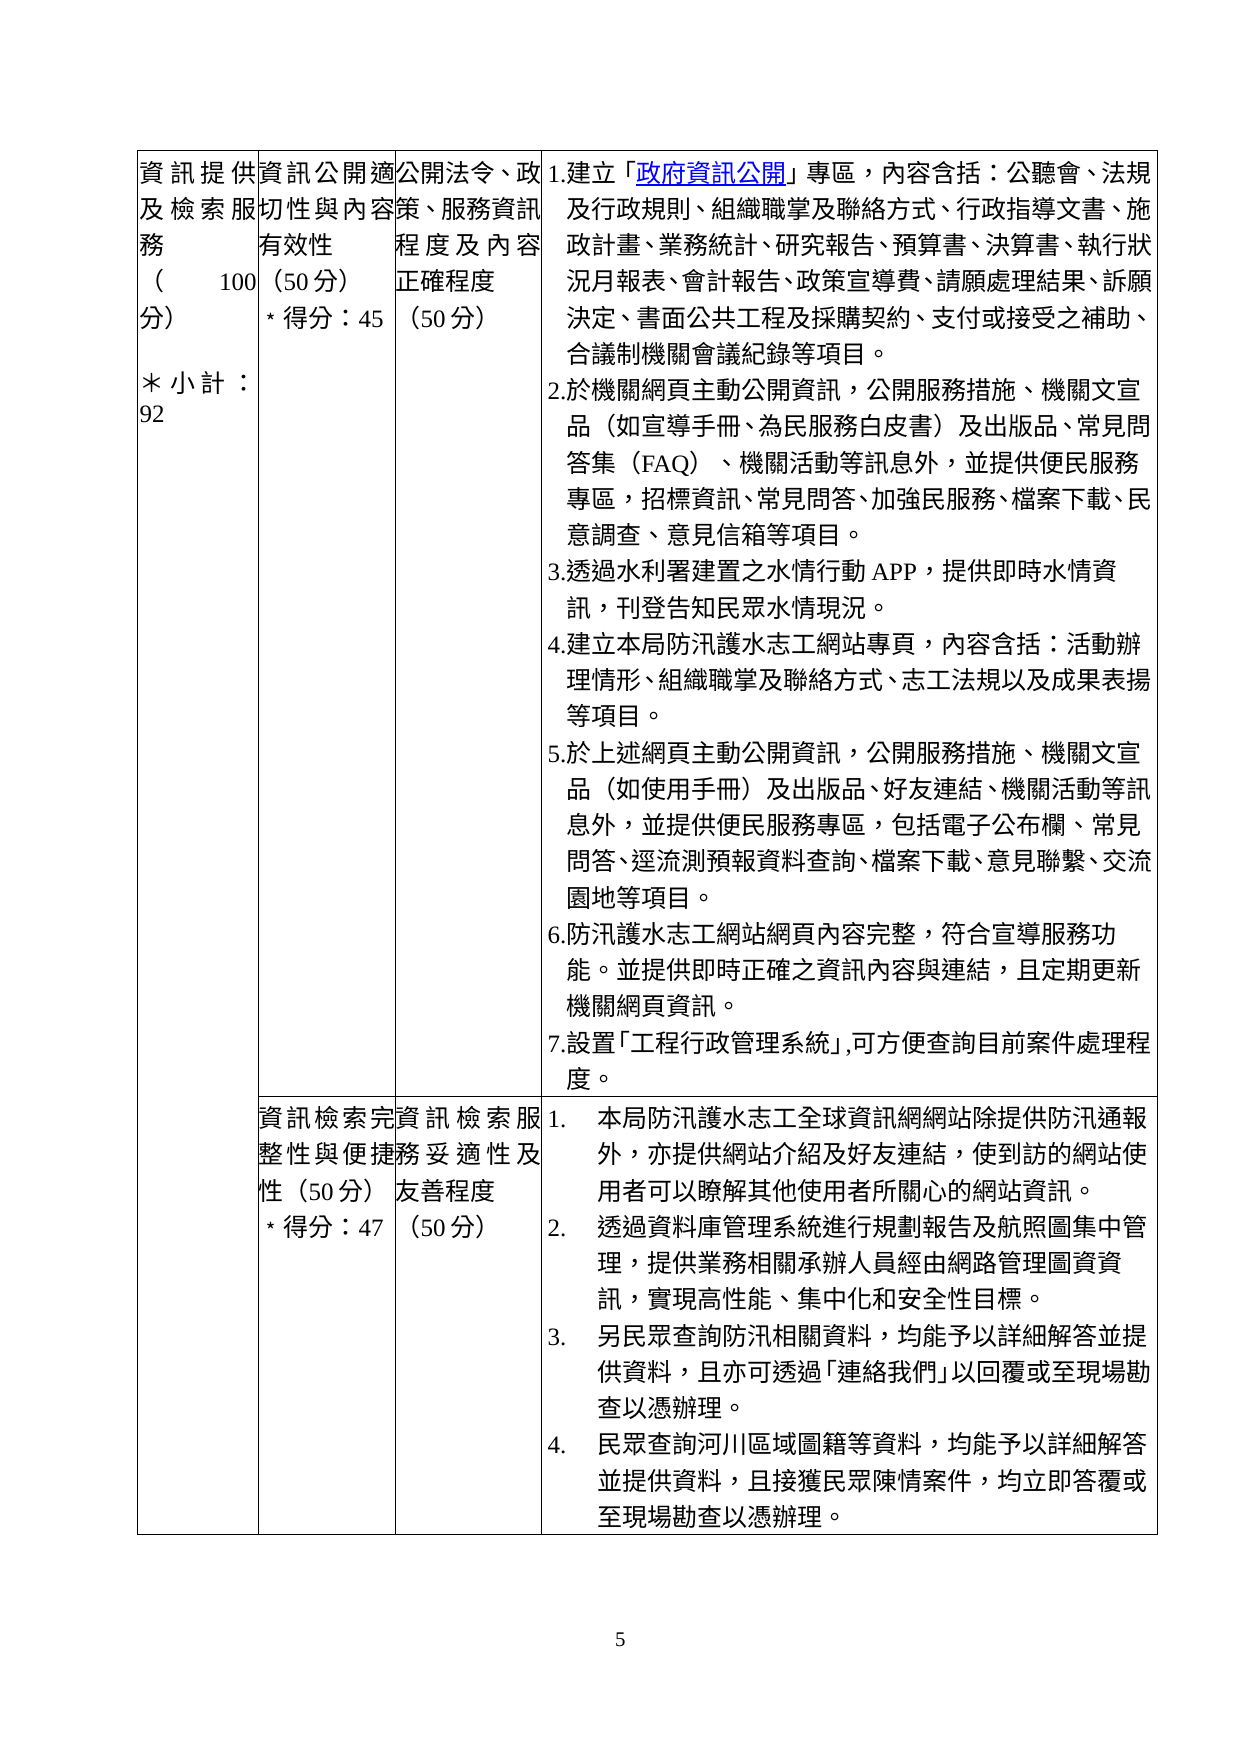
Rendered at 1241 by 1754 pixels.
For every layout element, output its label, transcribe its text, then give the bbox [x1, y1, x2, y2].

table_cell 公開法令、政策、服務資訊程度及內容正確程度 （50分） [396, 151, 541, 1096]
table_cell 資訊檢索完整性與便捷性（50分） ﹡得分：47 [259, 1097, 395, 1534]
table_cell 1.建立「政府資訊公開」專區，內容含括：公聽會、法規及行政規則、組織職掌及聯絡方式、行政指導文書、施政計畫、業務統計、研究報告、預算書、決算書、執行狀況月報表、會計報告、政策宣導費、請願處理結果、訴願決定、書面公共工程及採購契約、支付或接受之補助、合議制機關會議紀錄等項目。 2.於機關網頁主動公開資訊，公開服務措施、機關文宣品（如宣導手冊、為民服務白皮書）及出版品、常見問答集（FAQ）、機關活動等訊息外，並提供便民服務專區，招標資訊、常見問答、加強民服務、檔案下載、民意調查、意見信箱等項目。 3.透過水利署建置之水情行動APP，提供即時水情資訊，刊登告知民眾水情現況。 4.建立本局防汛護水志工網站專頁，內容含括：活動辦理情形、組織職掌及聯絡方式、志工法規以及成果表揚等項目。 5.於上述網頁主動公開資訊，公開服務措施、機關文宣品（如使用手冊）及出版品、好友連結、機關活動等訊息外，並提供便民服務專區，包括電子公布欄、常見問答、逕流測預報資料查詢、檔案下載、意見聯繫、交流園地等項目。 6.防汛護水志工網站網頁內容完整，符合宣導服務功能。並提供即時正確之資訊內容與連結，且定期更新機關網頁資訊。 7.設置「工程行政管理系統」,可方便查詢目前案件處理程度。 [542, 151, 1157, 1096]
table_cell 資訊公開適切性與內容有效性 （50分） ﹡得分：45 [259, 151, 395, 1096]
table_cell 資訊檢索服務妥適性及友善程度 （50分） [396, 1097, 541, 1534]
table_cell 本局防汛護水志工全球資訊網網站除提供防汛通報外，亦提供網站介紹及好友連結，使到訪的網站使用者可以瞭解其他使用者所關心的網站資訊。 透過資料庫管理系統進行規劃報告及航照圖集中管理，提供業務相關承辦人員經由網路管理圖資資訊，實現高性能、集中化和安全性目標。 另民眾查詢防汛相關資料，均能予以詳細解答並提供資料，且亦可透過「連絡我們」以回覆或至現場勘查以憑辦理。 民眾查詢河川區域圖籍等資料，均能予以詳細解答並提供資料，且接獲民眾陳情案件，均立即答覆或至現場勘查以憑辦理。 [542, 1097, 1157, 1534]
table_cell 資訊提供及檢索服務 （100分） ＊小計：92 [138, 151, 258, 1534]
